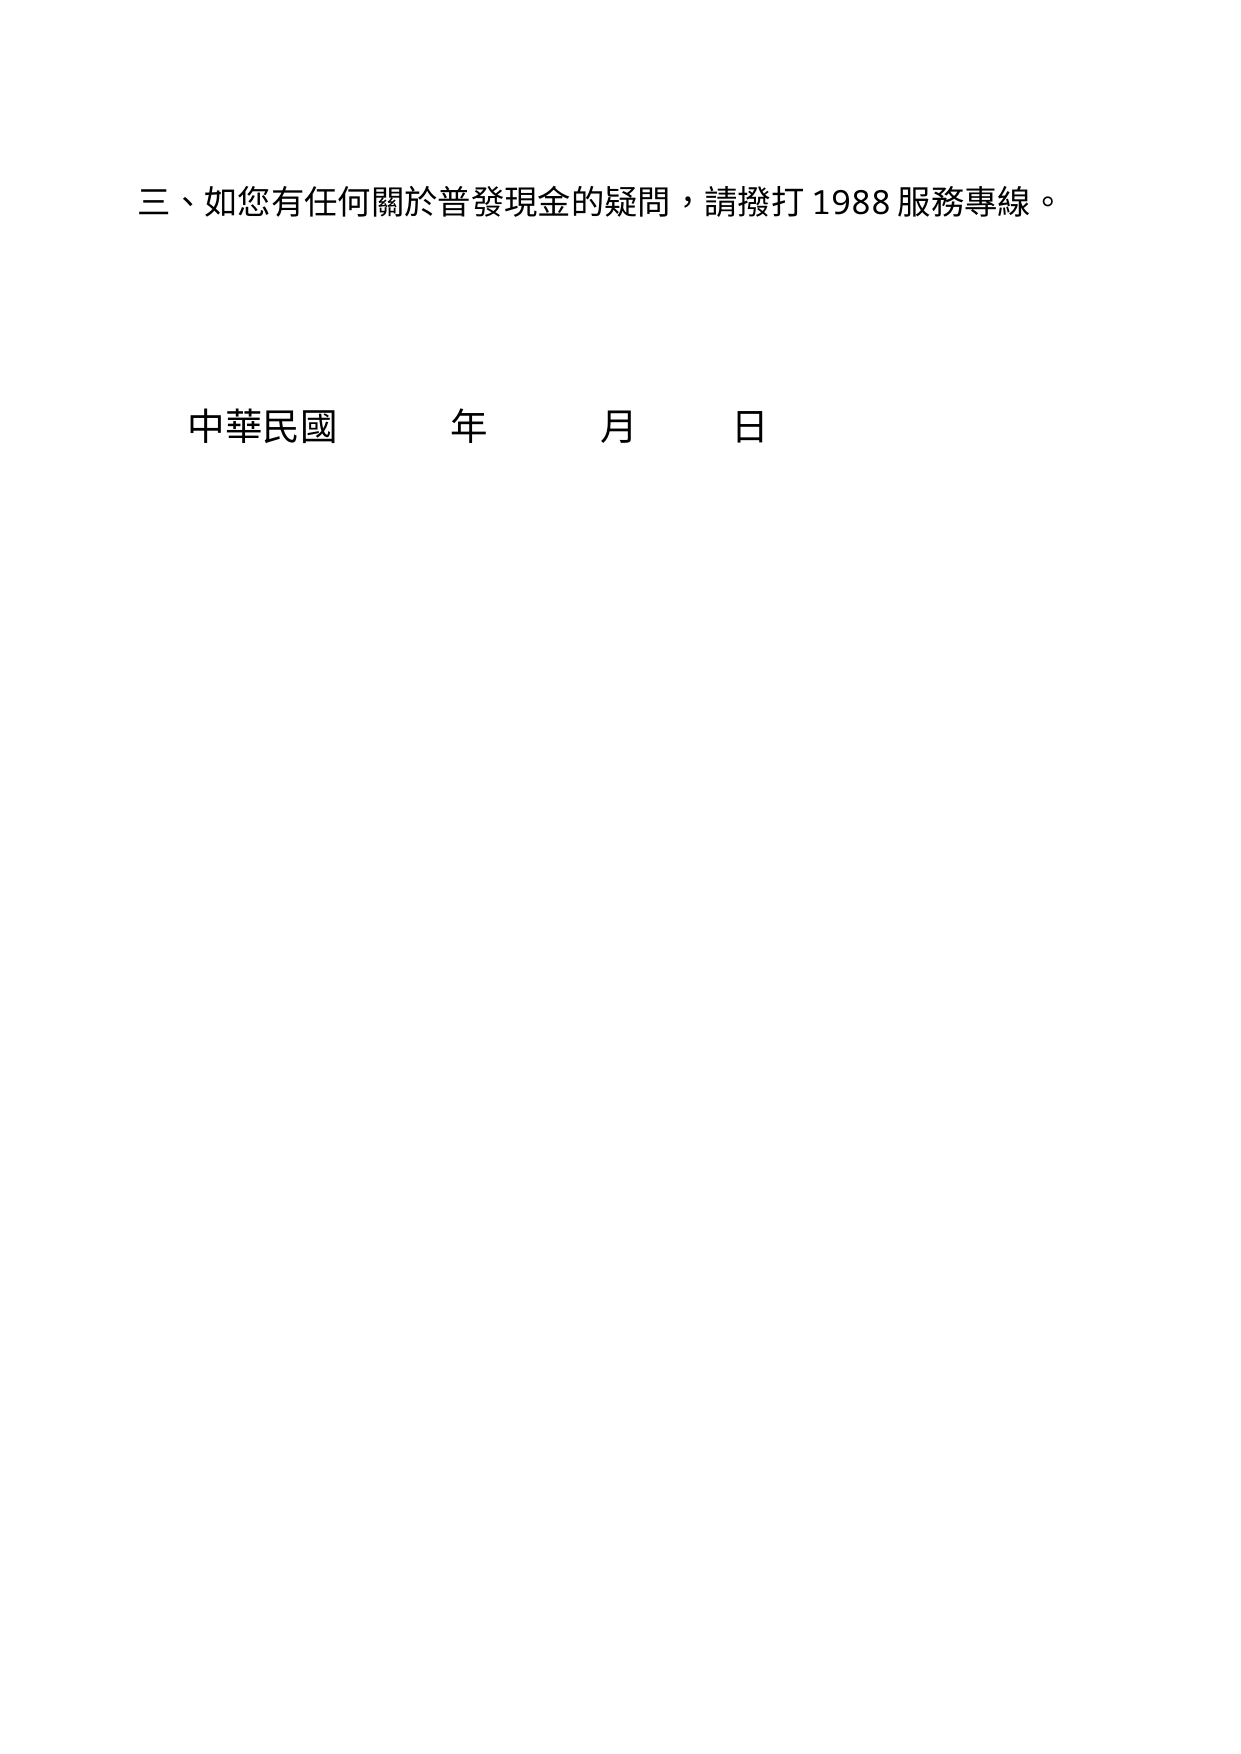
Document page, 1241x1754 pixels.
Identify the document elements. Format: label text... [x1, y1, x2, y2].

text 三、如您有任何關於普發現金的疑問，請撥打1988服務專線。 [137, 158, 1103, 221]
text 中華民國 年 月 日 [187, 382, 1053, 445]
